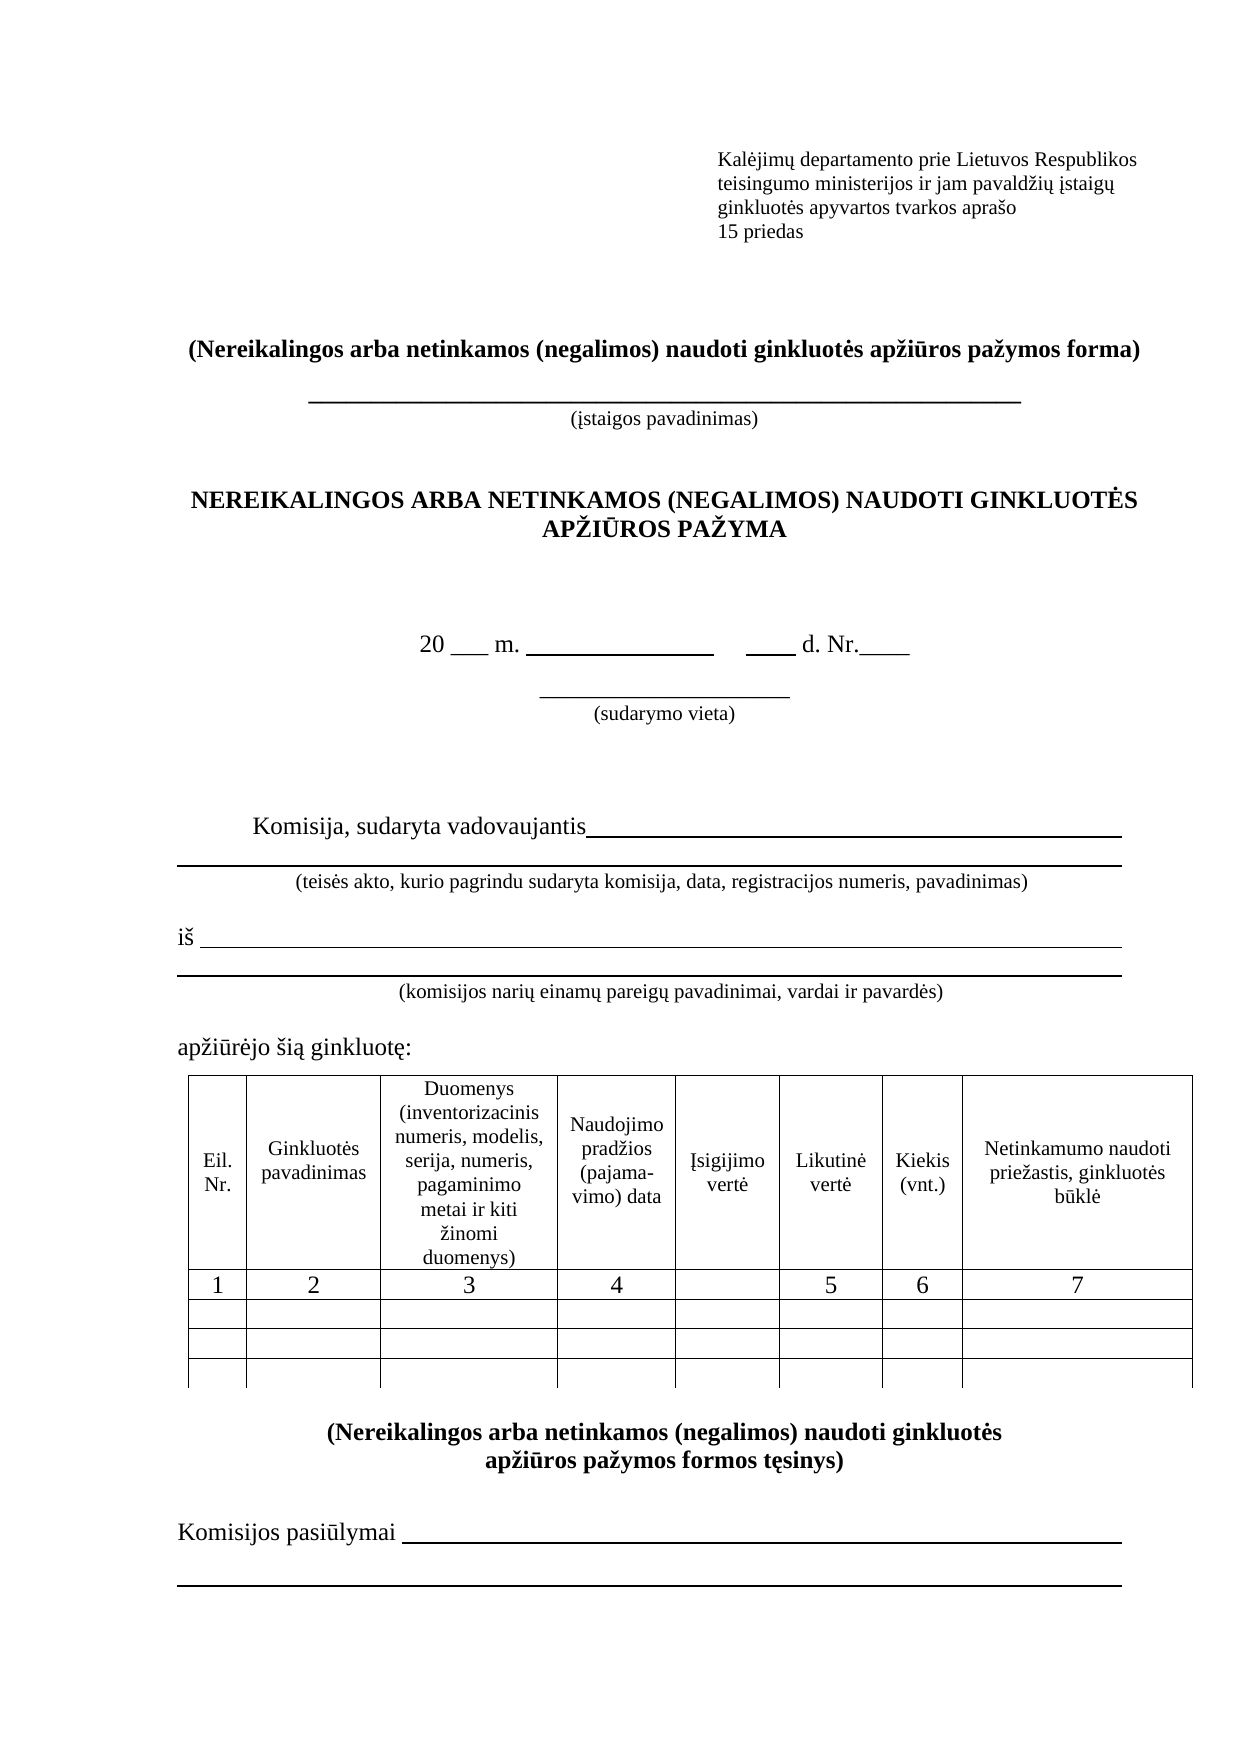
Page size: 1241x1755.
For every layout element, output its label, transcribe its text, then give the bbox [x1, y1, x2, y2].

table_cell [780, 1359, 882, 1388]
table_cell [963, 1329, 1192, 1358]
text NEREIKALINGOS ARBA NETINKAMOS (NEGALIMOS) NAUDOTI GINKLUOTĖS APŽIŪROS PAŽYMA [177, 485, 1152, 543]
text (teisės akto, kurio pagrindu sudaryta komisija, data, registracijos numeris, pavadinimas) [177, 869, 1152, 893]
table_cell [558, 1300, 675, 1328]
table_cell [558, 1329, 675, 1358]
table_cell 1 [189, 1270, 246, 1298]
table_header Įsigijimo vertė [676, 1076, 779, 1269]
text Kalėjimų departamento prie Lietuvos Respublikos [582, 147, 1152, 171]
table_header Naudojimo pradžios (pajama-vimo) data [558, 1076, 675, 1269]
text apžiūrėjo šią ginkluotę: [177, 1032, 1152, 1061]
table_cell [676, 1359, 779, 1388]
table_header Kiekis (vnt.) [883, 1076, 962, 1269]
table_cell [963, 1300, 1192, 1328]
table_cell [883, 1359, 962, 1388]
table_cell 2 [247, 1270, 380, 1298]
text Komisija, sudaryta vadovaujantis [177, 811, 1152, 869]
table_cell [189, 1329, 246, 1358]
text (įstaigos pavadinimas) [177, 406, 1152, 430]
text (komisijos narių einamų pareigų pavadinimai, vardai ir pavardės) [177, 979, 1152, 1003]
table_cell 5 [780, 1270, 882, 1298]
table_cell [883, 1329, 962, 1358]
table_cell [558, 1359, 675, 1388]
text apžiūros pažymos formos tęsinys) [177, 1445, 1152, 1474]
table_header Duomenys (inventorizacinis numeris, modelis, serija, numeris, pagaminimo metai ir kiti žinomi duomenys) [381, 1076, 557, 1269]
text 15 priedas [582, 219, 1152, 243]
table_header Likutinė vertė [780, 1076, 882, 1269]
table_cell [247, 1329, 380, 1358]
table_header Netinkamumo naudoti priežastis, ginkluotės būklė [963, 1076, 1192, 1269]
table_cell [247, 1300, 380, 1328]
table_cell [780, 1329, 882, 1358]
table_header Eil. Nr. [189, 1076, 246, 1269]
text (Nereikalingos arba netinkamos (negalimos) naudoti ginkluotės apžiūros pažymos forma) [177, 334, 1152, 363]
table_cell [381, 1359, 557, 1388]
table_cell [676, 1329, 779, 1358]
table_cell 4 [558, 1270, 675, 1298]
text Komisijos pasiūlymai [177, 1517, 1152, 1589]
table_cell 6 [883, 1270, 962, 1298]
table_cell [963, 1359, 1192, 1388]
text (Nereikalingos arba netinkamos (negalimos) naudoti ginkluotės [177, 1417, 1152, 1445]
table_cell [381, 1329, 557, 1358]
table_cell 3 [381, 1270, 557, 1298]
text iš [177, 922, 1152, 979]
table_cell 7 [963, 1270, 1192, 1298]
table_cell [189, 1359, 246, 1388]
table_cell [247, 1359, 380, 1388]
table_cell [676, 1300, 779, 1328]
text ____________________ [177, 672, 1152, 701]
table_cell [883, 1300, 962, 1328]
table_cell [381, 1300, 557, 1328]
table_cell [780, 1300, 882, 1328]
text teisingumo ministerijos ir jam pavaldžių įstaigų [582, 171, 1152, 195]
text ginkluotės apyvartos tvarkos aprašo [582, 195, 1152, 219]
text _________________________________________________________ [177, 377, 1152, 406]
text (sudarymo vieta) [177, 701, 1152, 725]
table_cell [189, 1300, 246, 1328]
text 20 ___ m. d. Nr.____ [177, 629, 1152, 658]
table_header Ginkluotės pavadinimas [247, 1076, 380, 1269]
table_cell [676, 1270, 779, 1298]
